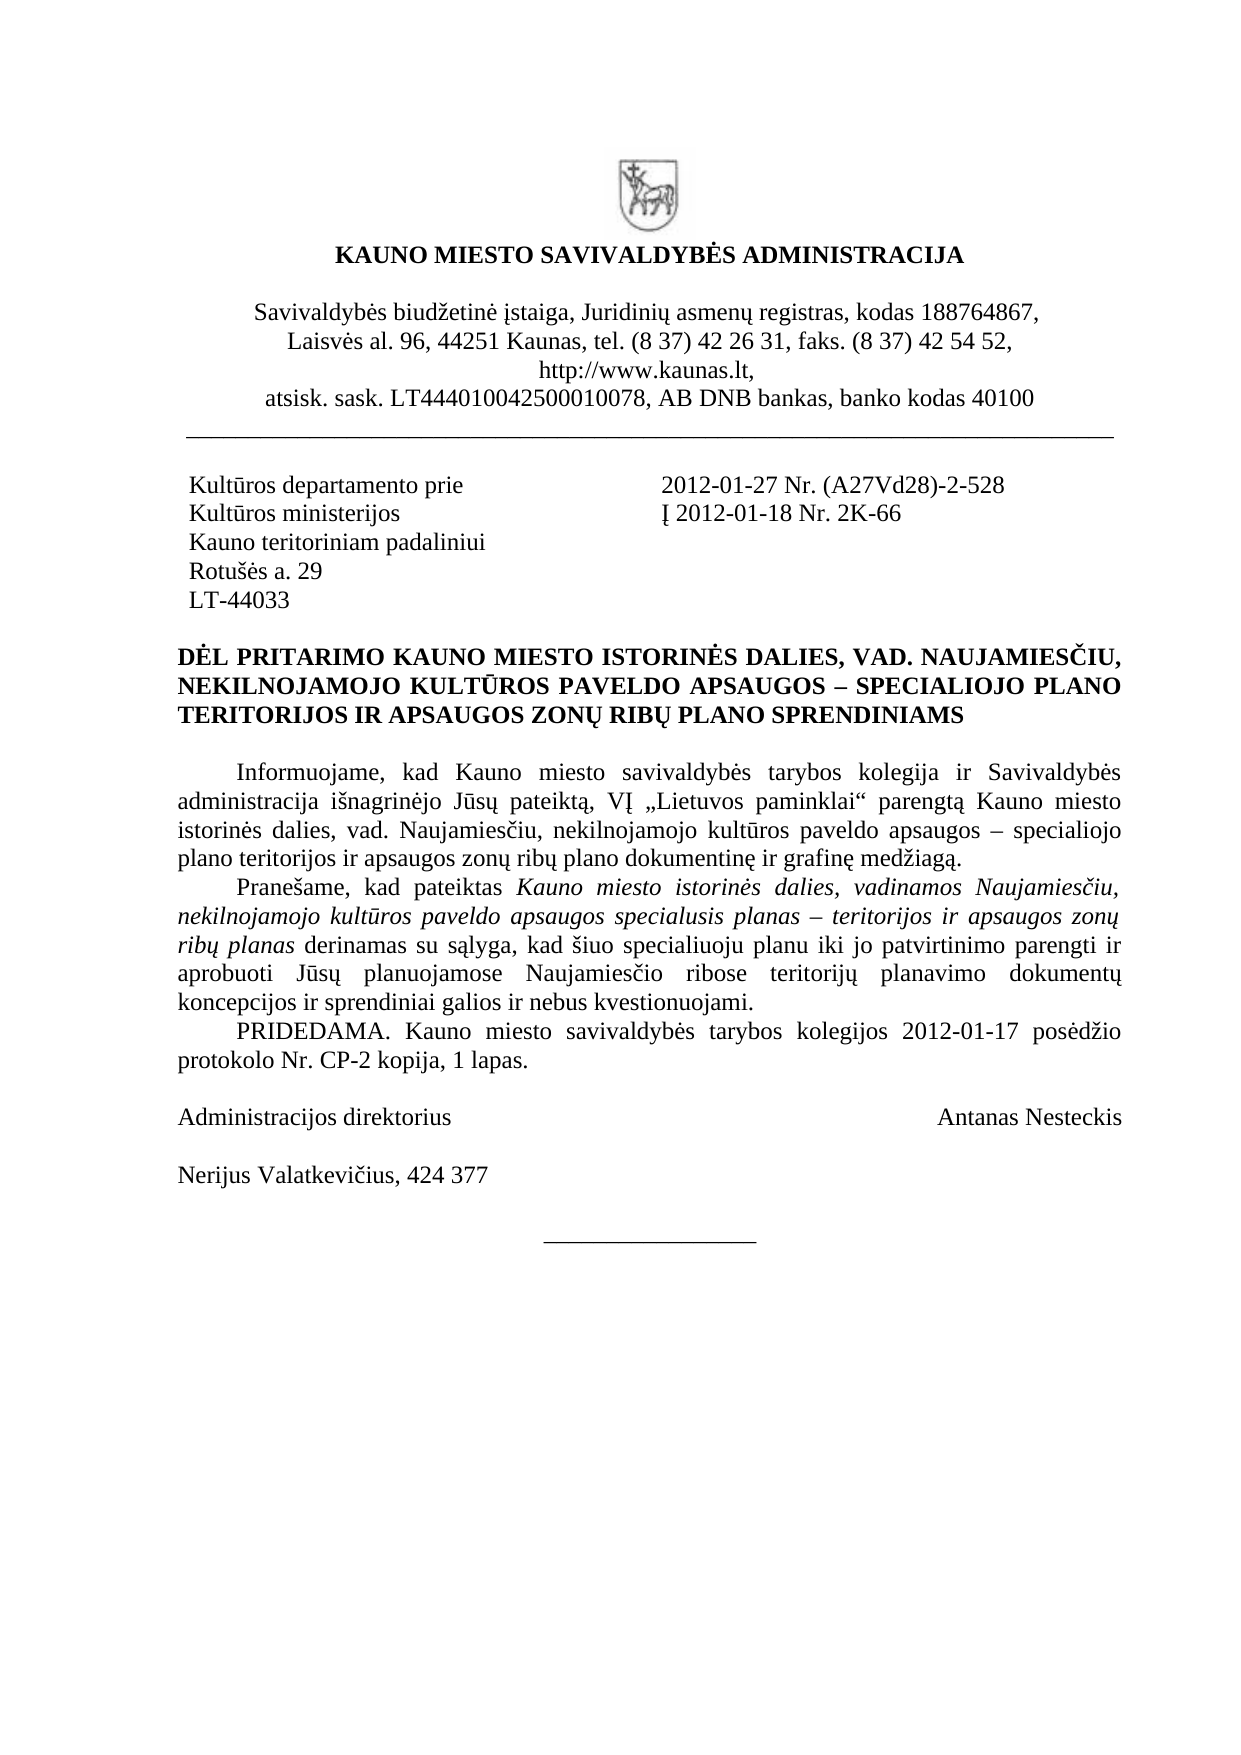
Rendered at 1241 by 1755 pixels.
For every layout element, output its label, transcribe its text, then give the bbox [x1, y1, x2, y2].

table_header 2012-01-27 Nr. (A27Vd28)-2-528 Į 2012-01-18 Nr. 2K-66 [650, 470, 1122, 613]
text Laisvės al. 96, 44251 Kaunas, tel. (8 37) 42 26 31, faks. (8 37) 42 54 52, http://www.kaunas.lt, [177, 326, 1122, 383]
text atsisk. sask. LT444010042500010078, AB DNB bankas, banko kodas 40100 [177, 383, 1122, 412]
text Administracijos direktorius Antanas Nesteckis [177, 1102, 1122, 1131]
text PRIDEDAMA. Kauno miesto savivaldybės tarybos kolegijos 2012-01-17 posėdžio protokolo Nr. CP-2 kopija, 1 lapas. [177, 1016, 1122, 1073]
text _________________ [177, 1217, 1122, 1246]
text KAUNO MIESTO SAVIVALDYBĖS ADMINISTRACIJA [177, 240, 1122, 268]
text _ [177, 412, 1122, 441]
text Pranešame, kad pateiktas Kauno miesto istorinės dalies, vadinamos Naujamiesčiu, nekilnojamojo kultūros paveldo apsaugos specialusis planas – teritorijos ir apsaugos zonų ribų planas derinamas su sąlyga, kad šiuo specialiuoju planu iki jo patvirtinimo parengti ir aprobuoti Jūsų planuojamose Naujamiesčio ribose teritorijų planavimo dokumentų koncepcijos ir sprendiniai galios ir nebus kvestionuojami. [177, 872, 1122, 1016]
table_header Kultūros departamento prie Kultūros ministerijos Kauno teritoriniam padaliniui Rotušės a. 29 LT-44033 [177, 470, 650, 613]
text Savivaldybės biudžetinė įstaiga, Juridinių asmenų registras, kodas 188764867, [177, 297, 1122, 326]
text Nerijus Valatkevičius, 424 377 [177, 1160, 1122, 1188]
text Informuojame, kad Kauno miesto savivaldybės tarybos kolegija ir Savivaldybės administracija išnagrinėjo Jūsų pateiktą, VĮ „Lietuvos paminklai“ parengtą Kauno miesto istorinės dalies, vad. Naujamiesčiu, nekilnojamojo kultūros paveldo apsaugos – specialiojo plano teritorijos ir apsaugos zonų ribų plano dokumentinę ir grafinę medžiagą. [177, 757, 1122, 872]
text DĖL PRITARIMO KAUNO MIESTO ISTORINĖS DALIES, VAD. NAUJAMIESČIU, NEKILNOJAMOJO KULTŪROS PAVELDO APSAUGOS – SPECIALIOJO PLANO TERITORIJOS IR APSAUGOS ZONŲ RIBŲ PLANO SPRENDINIAMS [177, 642, 1122, 728]
